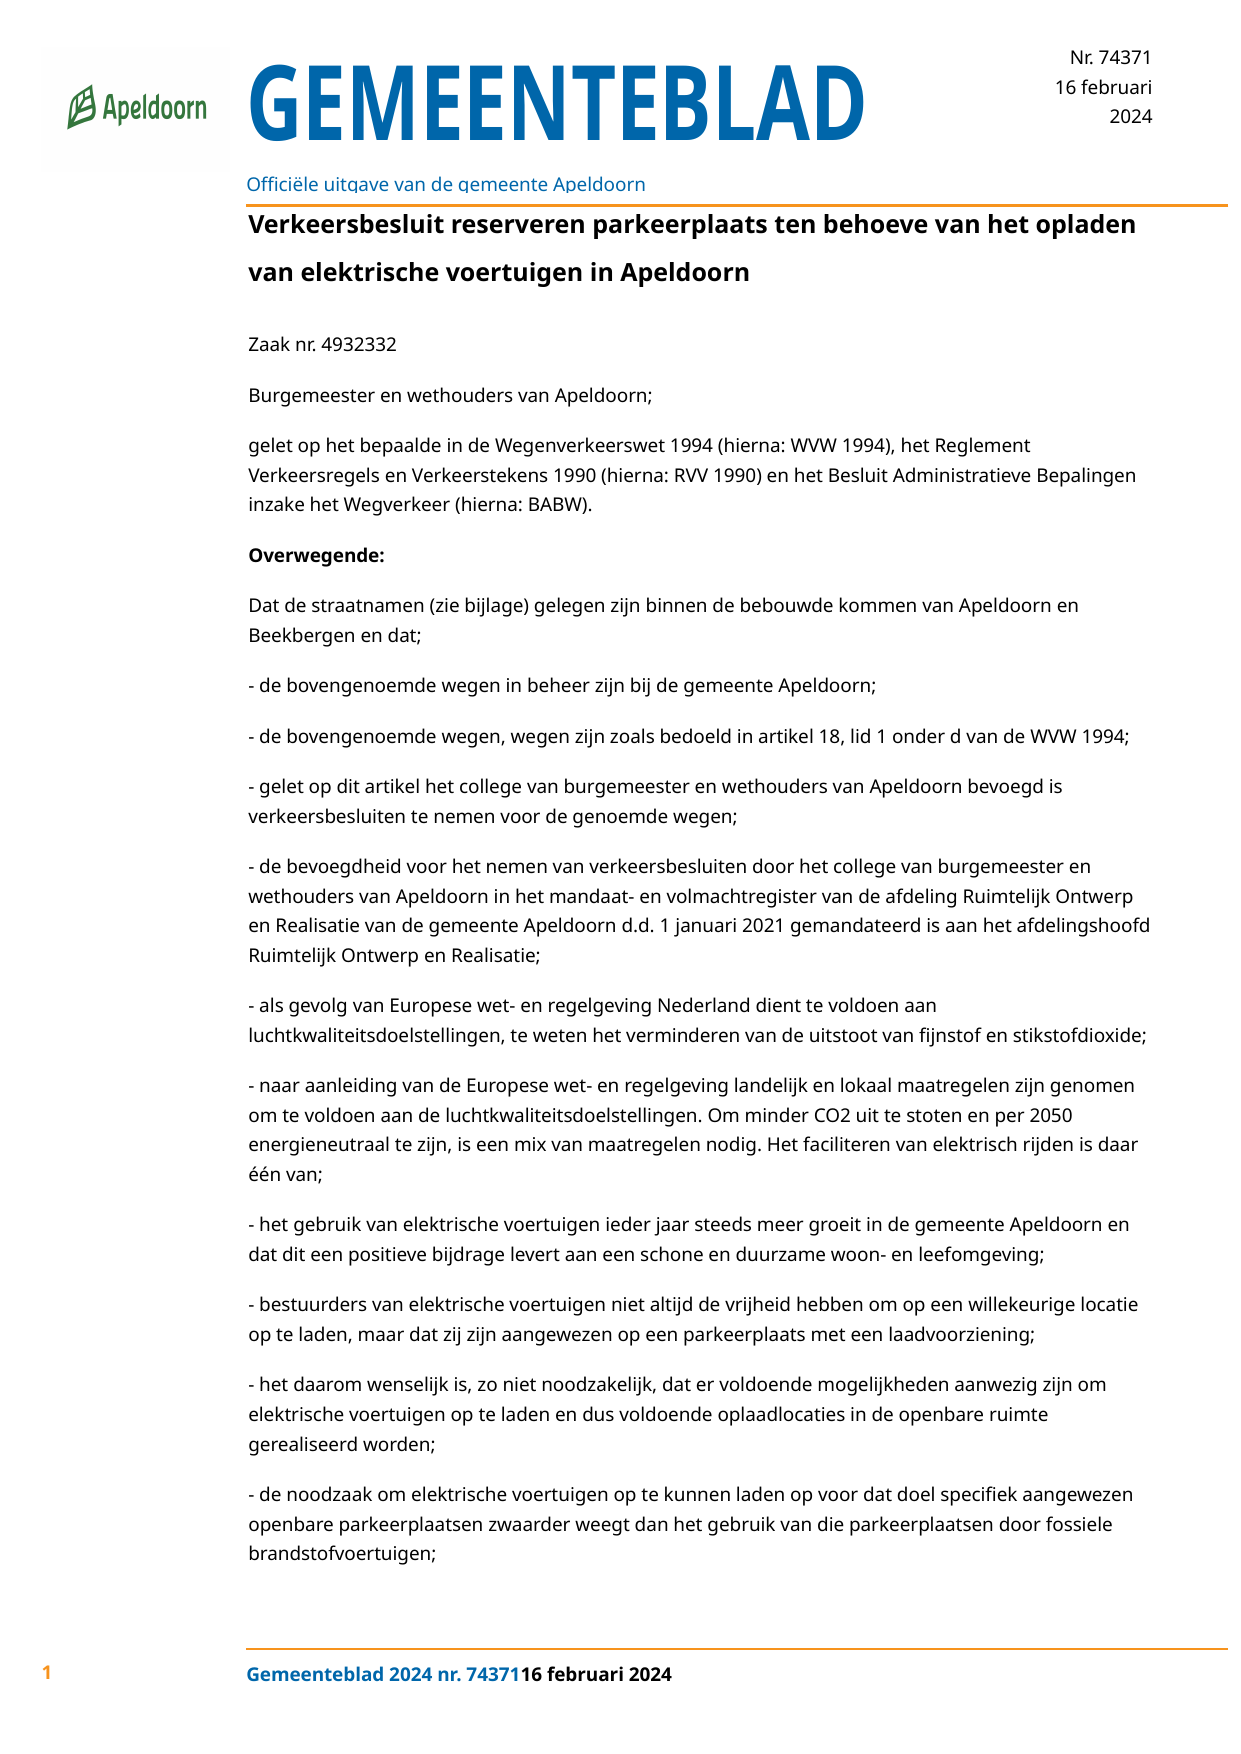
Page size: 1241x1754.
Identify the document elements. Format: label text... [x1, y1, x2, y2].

text - als gevolg van Europese wet- en regelgeving Nederland dient te voldoen aan luchtkwaliteitsdoelstellingen, te weten het verminderen van de uitstoot van fijnstof en stikstofdioxide; [248, 992, 1152, 1048]
text Overwegende: [248, 542, 1152, 568]
text Verkeersbesluit reserveren parkeerplaats ten behoeve van het opladen van elektrische voertuigen in Apeldoorn [248, 207, 1152, 288]
text gelet op het bepaalde in de Wegenverkeerswet 1994 (hierna: WVW 1994), het Reglement Verkeersregels en Verkeerstekens 1990 (hierna: RVV 1990) en het Besluit Administratieve Bepalingen inzake het Wegverkeer (hierna: BABW). [248, 432, 1152, 517]
picture [41, 47, 231, 172]
text - de noodzaak om elektrische voertuigen op te kunnen laden op voor dat doel specifiek aangewezen openbare parkeerplaatsen zwaarder weegt dan het gebruik van die parkeerplaatsen door fossiele brandstofvoertuigen; [248, 1481, 1152, 1566]
text - het gebruik van elektrische voertuigen ieder jaar steeds meer groeit in de gemeente Apeldoorn en dat dit een positieve bijdrage levert aan een schone en duurzame woon- en leefomgeving; [248, 1212, 1152, 1267]
text - naar aanleiding van de Europese wet- en regelgeving landelijk en lokaal maatregelen zijn genomen om te voldoen aan de luchtkwaliteitsdoelstellingen. Om minder CO2 uit te stoten en per 2050 energieneutraal te zijn, is een mix van maatregelen nodig. Het faciliteren van elektrisch rijden is daar één van; [248, 1072, 1152, 1187]
text - bestuurders van elektrische voertuigen niet altijd de vrijheid hebben om op een willekeurige locatie op te laden, maar dat zij zijn aangewezen op een parkeerplaats met een laadvoorziening; [248, 1292, 1152, 1347]
text Burgemeester en wethouders van Apeldoorn; [248, 382, 1152, 408]
text Zaak nr. 4932332 [248, 332, 1152, 357]
text - gelet op dit artikel het college van burgemeester en wethouders van Apeldoorn bevoegd is verkeersbesluiten te nemen voor de genoemde wegen; [248, 773, 1152, 828]
text - het daarom wenselijk is, zo niet noodzakelijk, dat er voldoende mogelijkheden aanwezig zijn om elektrische voertuigen op te laden en dus voldoende oplaadlocaties in de openbare ruimte gerealiseerd worden; [248, 1372, 1152, 1456]
text - de bevoegdheid voor het nemen van verkeersbesluiten door het college van burgemeester en wethouders van Apeldoorn in het mandaat- en volmachtregister van de afdeling Ruimtelijk Ontwerp en Realisatie van de gemeente Apeldoorn d.d. 1 januari 2021 gemandateerd is aan het afdelingshoofd Ruimtelijk Ontwerp en Realisatie; [248, 853, 1152, 968]
text - de bovengenoemde wegen in beheer zijn bij de gemeente Apeldoorn; [248, 672, 1152, 698]
text - de bovengenoemde wegen, wegen zijn zoals bedoeld in artikel 18, lid 1 onder d van de WVW 1994; [248, 723, 1152, 748]
text Dat de straatnamen (zie bijlage) gelegen zijn binnen de bebouwde kommen van Apeldoorn en Beekbergen en dat; [248, 592, 1152, 648]
